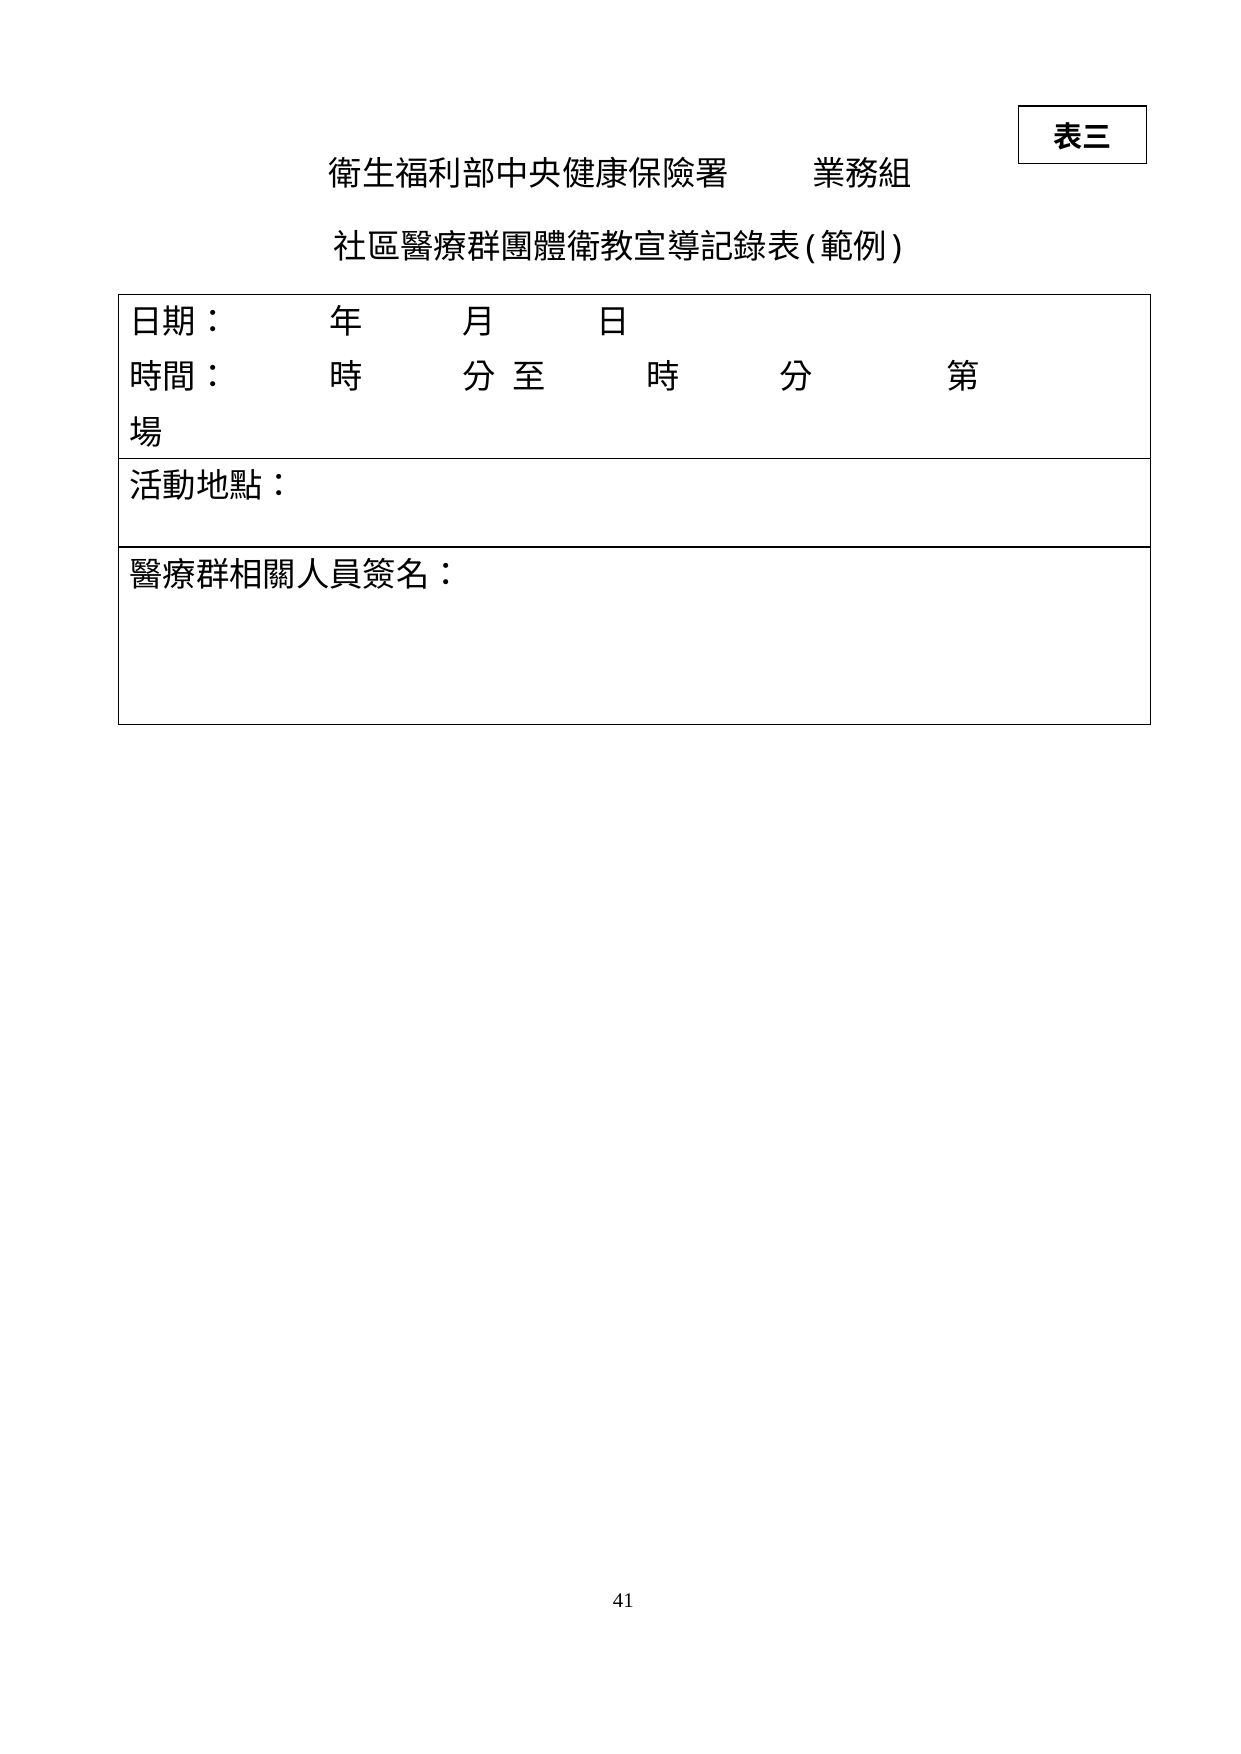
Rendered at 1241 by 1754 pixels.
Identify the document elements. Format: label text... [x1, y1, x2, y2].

text 表三 [1034, 114, 1131, 155]
table_header 日期： 年 月 日 時間： 時 分 至 時 分 第 場 [119, 295, 1150, 458]
text 衛生福利部中央健康保險署 業務組 [118, 147, 1122, 195]
table_cell 活動地點： [119, 459, 1150, 546]
text 社區醫療群團體衛教宣導記錄表(範例) [118, 220, 1122, 268]
table_cell 醫療群相關人員簽名： [119, 548, 1150, 724]
